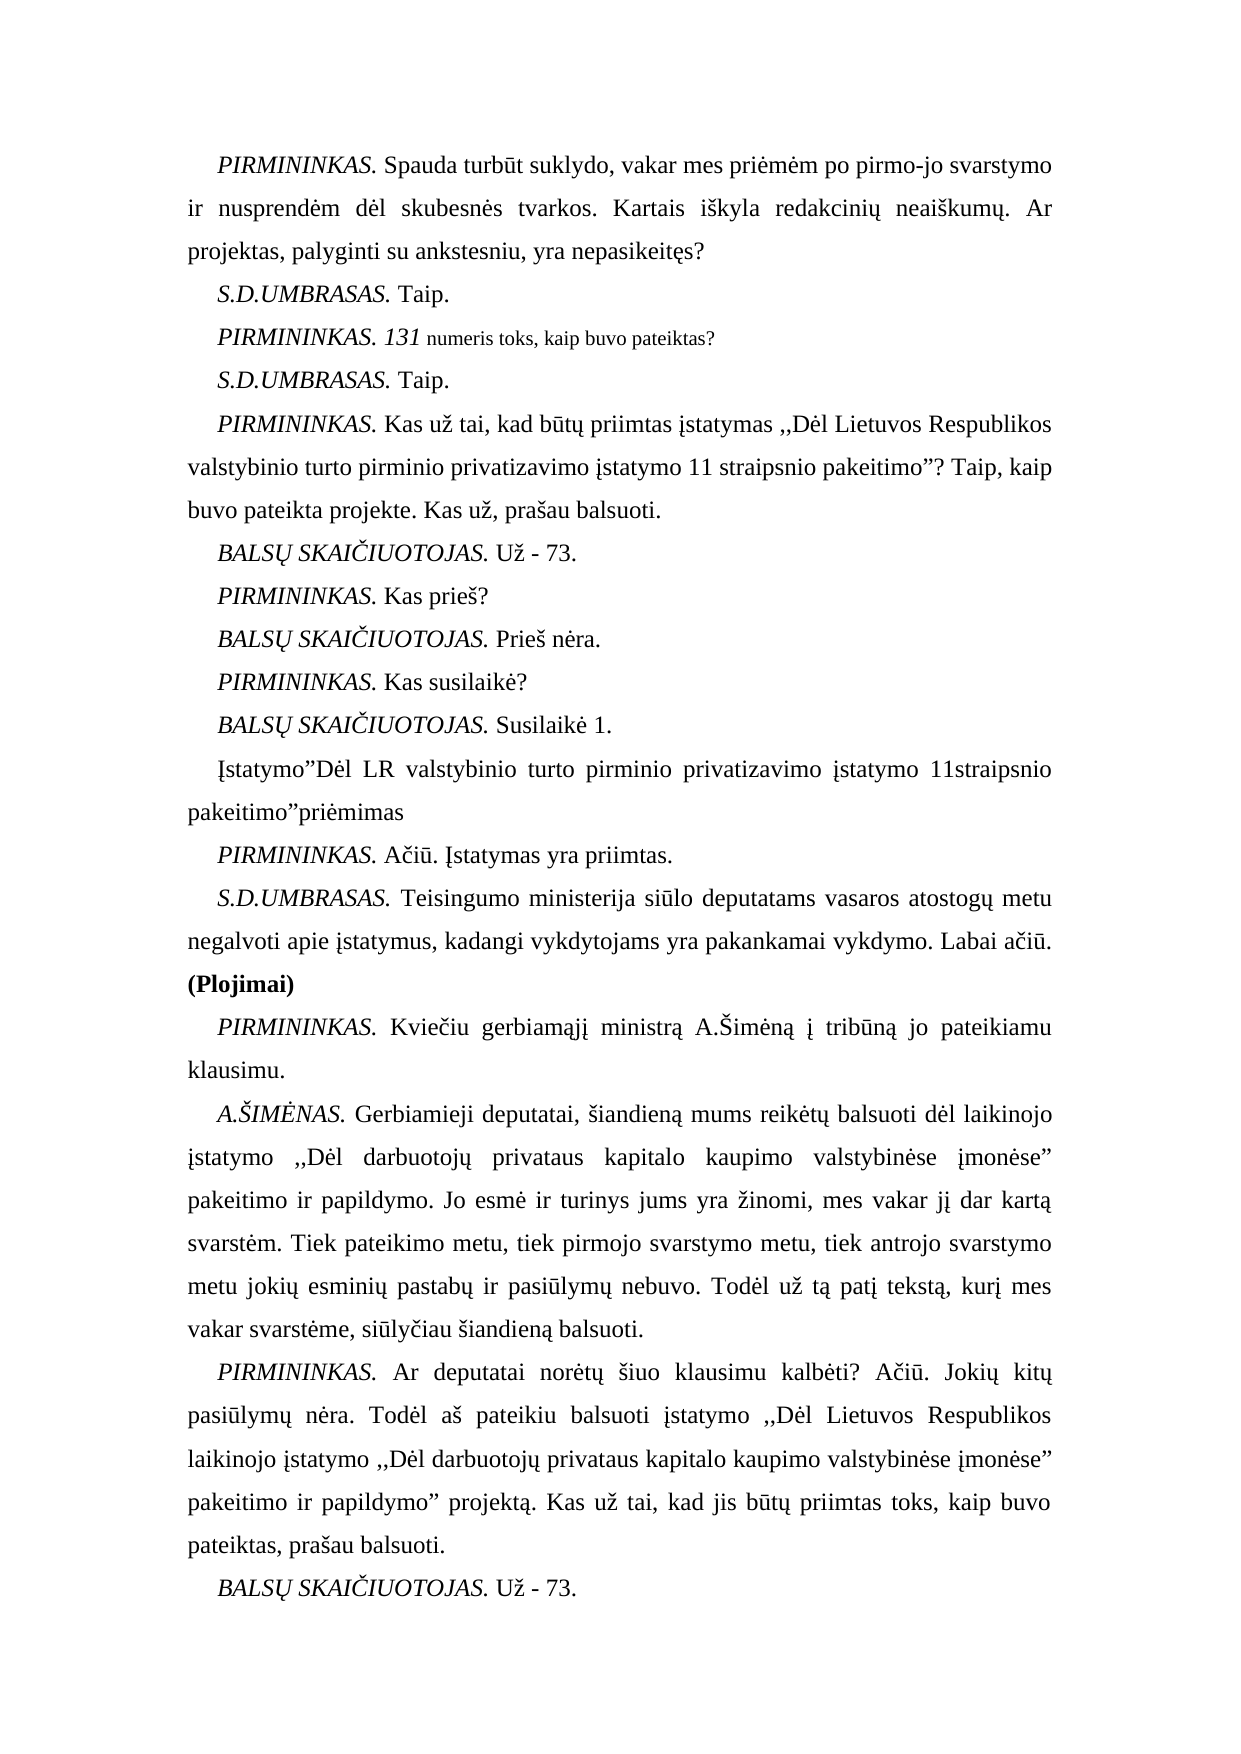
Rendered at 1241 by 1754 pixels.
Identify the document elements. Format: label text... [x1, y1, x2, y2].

text PIRMININKAS. Kviečiu gerbiamąjį ministrą A.Šimėną į tribūną jo pateikiamu klausimu. [187, 1012, 1053, 1084]
text Įstatymo”Dėl LR valstybinio turto pirminio privatizavimo įstatymo 11straipsnio pakeitimo”priėmimas [187, 754, 1053, 826]
text PIRMININKAS. Kas prieš? [187, 581, 1053, 610]
text A.ŠIMĖNAS. Gerbiamieji deputatai, šiandieną mums reikėtų balsuoti dėl laikinojo įstatymo ,,Dėl darbuotojų privataus kapitalo kaupimo valstybinėse įmonėse” pakeitimo ir papildymo. Jo esmė ir turinys jums yra žinomi, mes vakar jį dar kartą svarstėm. Tiek pateikimo metu, tiek pirmojo svarstymo metu, tiek antrojo svarstymo metu jokių esminių pastabų ir pasiūlymų nebuvo. Todėl už tą patį tekstą, kurį mes vakar svarstėme, siūlyčiau šiandieną balsuoti. [187, 1099, 1053, 1343]
text BALSŲ SKAIČIUOTOJAS. Už - 73. [187, 538, 1053, 567]
text PIRMININKAS. Ar deputatai norėtų šiuo klausimu kalbėti? Ačiū. Jokių kitų pasiūlymų nėra. Todėl aš pateikiu balsuoti įstatymo ,,Dėl Lietuvos Respublikos laikinojo įstatymo ,,Dėl darbuotojų privataus kapitalo kaupimo valstybinėse įmonėse” pakeitimo ir papildymo” projektą. Kas už tai, kad jis būtų priimtas toks, kaip buvo pateiktas, prašau balsuoti. [187, 1357, 1053, 1559]
text BALSŲ SKAIČIUOTOJAS. Susilaikė 1. [187, 711, 1053, 739]
text PIRMININKAS. 131 numeris toks, kaip buvo pateiktas? [187, 322, 1053, 351]
text S.D.UMBRASAS. Taip. [187, 366, 1053, 394]
text BALSŲ SKAIČIUOTOJAS. Už - 73. [187, 1573, 1053, 1602]
text PIRMININKAS. Spauda turbūt suklydo, vakar mes priėmėm po pirmo-jo svarstymo ir nusprendėm dėl skubesnės tvarkos. Kartais iškyla redakcinių neaiškumų. Ar projektas, palyginti su ankstesniu, yra nepasikeitęs? [187, 150, 1053, 265]
text PIRMININKAS. Ačiū. Įstatymas yra priimtas. [187, 840, 1053, 869]
text PIRMININKAS. Kas už tai, kad būtų priimtas įstatymas ,,Dėl Lietuvos Respublikos valstybinio turto pirminio privatizavimo įstatymo 11 straipsnio pakeitimo”? Taip, kaip buvo pateikta projekte. Kas už, prašau balsuoti. [187, 409, 1053, 524]
text PIRMININKAS. Kas susilaikė? [187, 667, 1053, 696]
text S.D.UMBRASAS. Taip. [187, 279, 1053, 308]
text S.D.UMBRASAS. Teisingumo ministerija siūlo deputatams vasaros atostogų metu negalvoti apie įstatymus, kadangi vykdytojams yra pakankamai vykdymo. Labai ačiū. (Plojimai) [187, 883, 1053, 998]
text BALSŲ SKAIČIUOTOJAS. Prieš nėra. [187, 624, 1053, 653]
